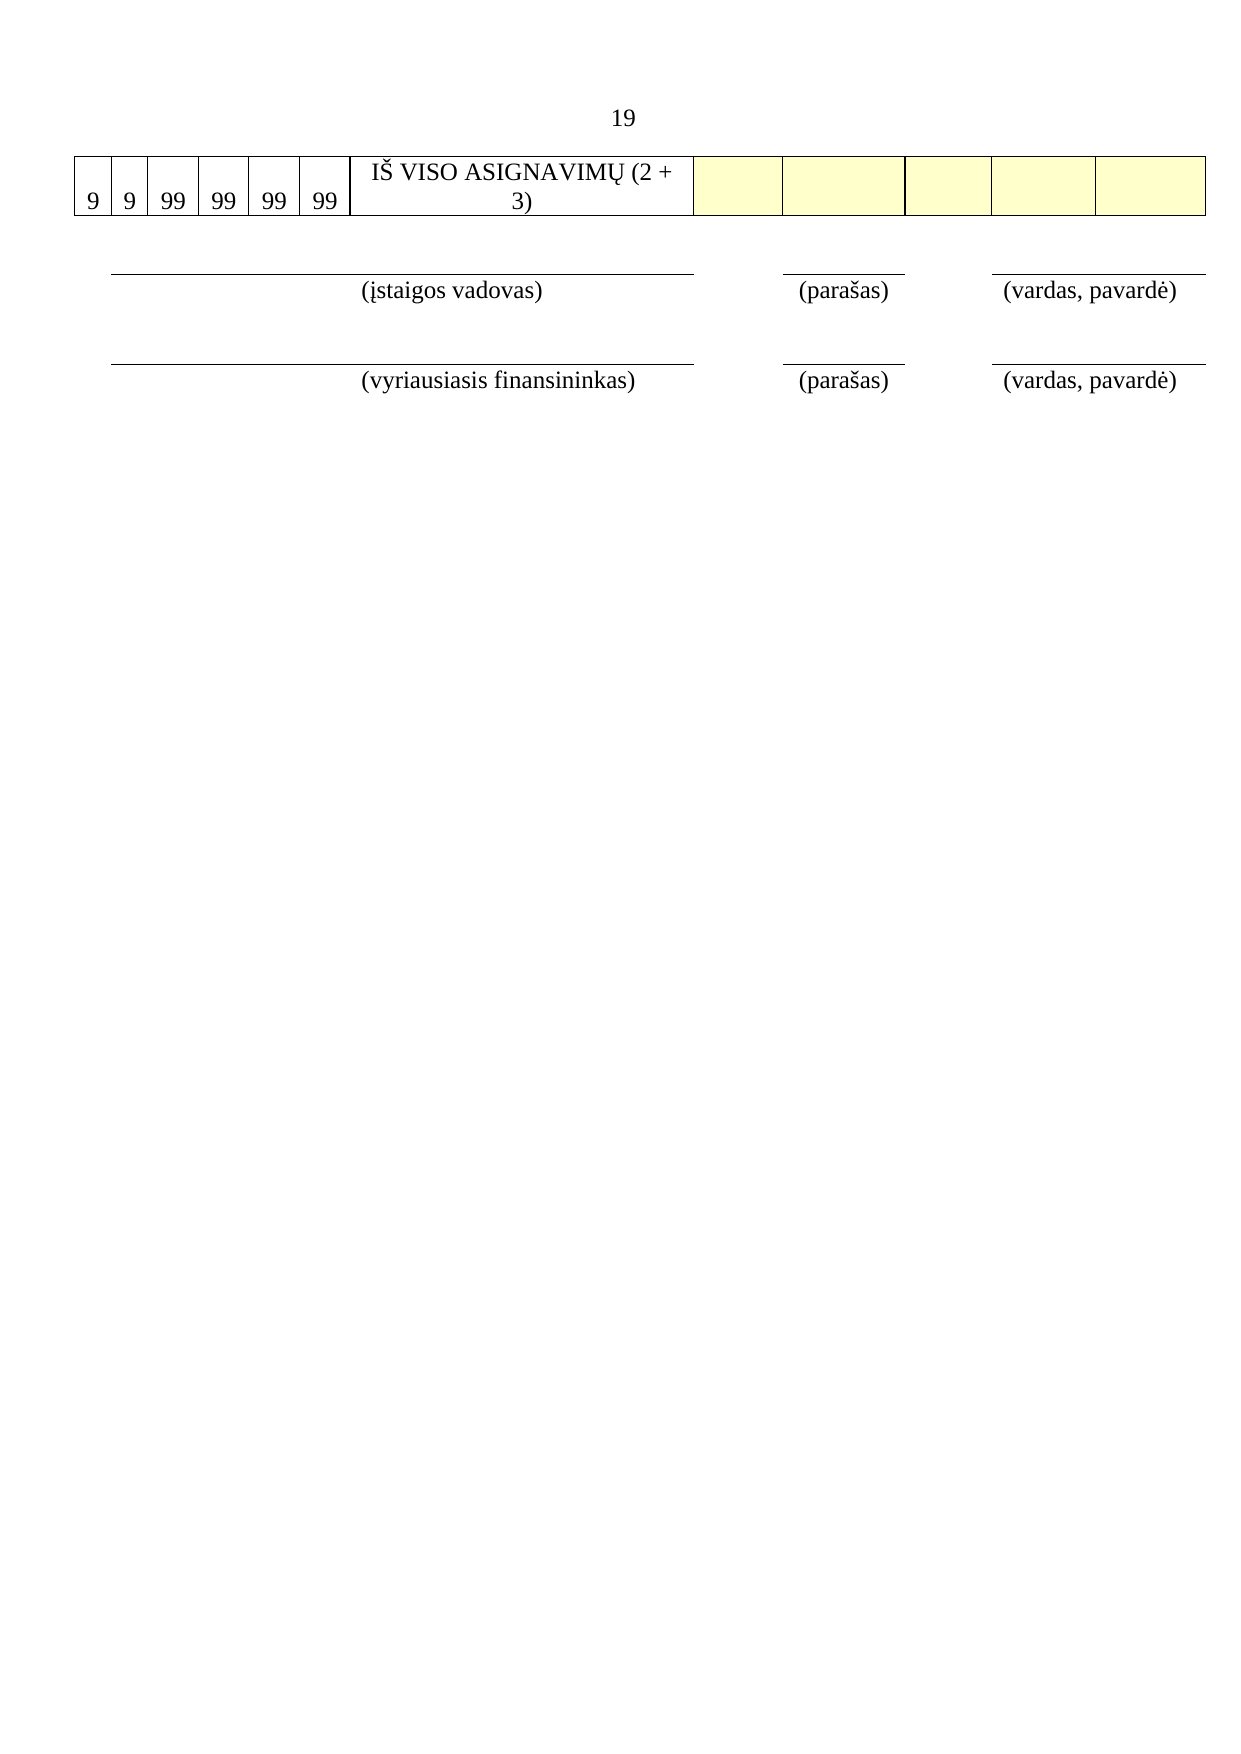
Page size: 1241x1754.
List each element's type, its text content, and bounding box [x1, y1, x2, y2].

table_cell [75, 364, 111, 394]
table_cell [694, 157, 782, 215]
table_cell [905, 333, 992, 364]
table_cell [75, 216, 111, 244]
table_cell [111, 304, 148, 333]
table_cell [148, 216, 198, 244]
table_cell (įstaigos vadovas) [350, 275, 694, 304]
table_cell (parašas) [783, 275, 905, 304]
table_cell 99 [300, 157, 349, 215]
table_cell [75, 245, 111, 274]
table_cell [694, 274, 782, 304]
table_cell [1096, 157, 1205, 215]
table_cell [75, 274, 111, 304]
table_cell IŠ VISO ASIGNAVIMŲ (2 + 3) [351, 157, 693, 215]
table_cell [992, 216, 1095, 244]
table_cell 99 [249, 157, 299, 215]
table_cell 9 [112, 157, 147, 215]
table_cell [350, 304, 694, 333]
table_cell [299, 365, 350, 394]
table_cell [111, 333, 694, 364]
table_cell [249, 365, 299, 394]
table_cell [905, 274, 992, 304]
table_cell [783, 216, 905, 244]
table_cell [198, 304, 249, 333]
table_cell [1095, 216, 1206, 244]
table_cell [992, 157, 1095, 215]
table_cell 9 [75, 157, 111, 215]
table_cell [905, 245, 992, 274]
table_cell [198, 216, 249, 244]
table_cell [694, 216, 782, 244]
table_cell [992, 245, 1206, 274]
table_cell [694, 364, 782, 394]
table_cell [783, 304, 905, 333]
table_cell [350, 216, 694, 244]
table_cell [992, 333, 1206, 364]
table_cell (vyriausiasis finansininkas) [350, 365, 694, 394]
table_cell (parašas) [783, 365, 905, 394]
table_cell [148, 304, 198, 333]
table_cell [249, 304, 299, 333]
table_cell [299, 304, 350, 333]
table_cell [148, 275, 198, 304]
table_cell (vardas, pavardė) [992, 275, 1206, 304]
table_cell [75, 333, 111, 364]
table_cell 99 [148, 157, 198, 215]
table_cell [905, 364, 992, 394]
table_cell [198, 365, 249, 394]
table_cell [1095, 304, 1206, 333]
table_cell [992, 304, 1095, 333]
table_cell [299, 216, 350, 244]
table_cell [75, 304, 111, 333]
table_cell [198, 275, 249, 304]
table_cell [111, 275, 148, 304]
table_cell (vardas, pavardė) [992, 365, 1206, 394]
table_cell [111, 245, 694, 274]
table_cell [249, 275, 299, 304]
table_cell [905, 216, 992, 244]
table_cell [783, 157, 904, 215]
table_cell [299, 275, 350, 304]
table_cell [694, 333, 782, 364]
table_cell [694, 245, 782, 274]
table_cell 99 [199, 157, 248, 215]
table_cell [783, 333, 905, 364]
table_cell [906, 157, 991, 215]
table_cell [148, 365, 198, 394]
table_cell [783, 245, 905, 274]
table_cell [111, 365, 148, 394]
table_cell [694, 304, 782, 333]
table_cell [249, 216, 299, 244]
table_cell [111, 216, 148, 244]
table_cell [905, 304, 992, 333]
